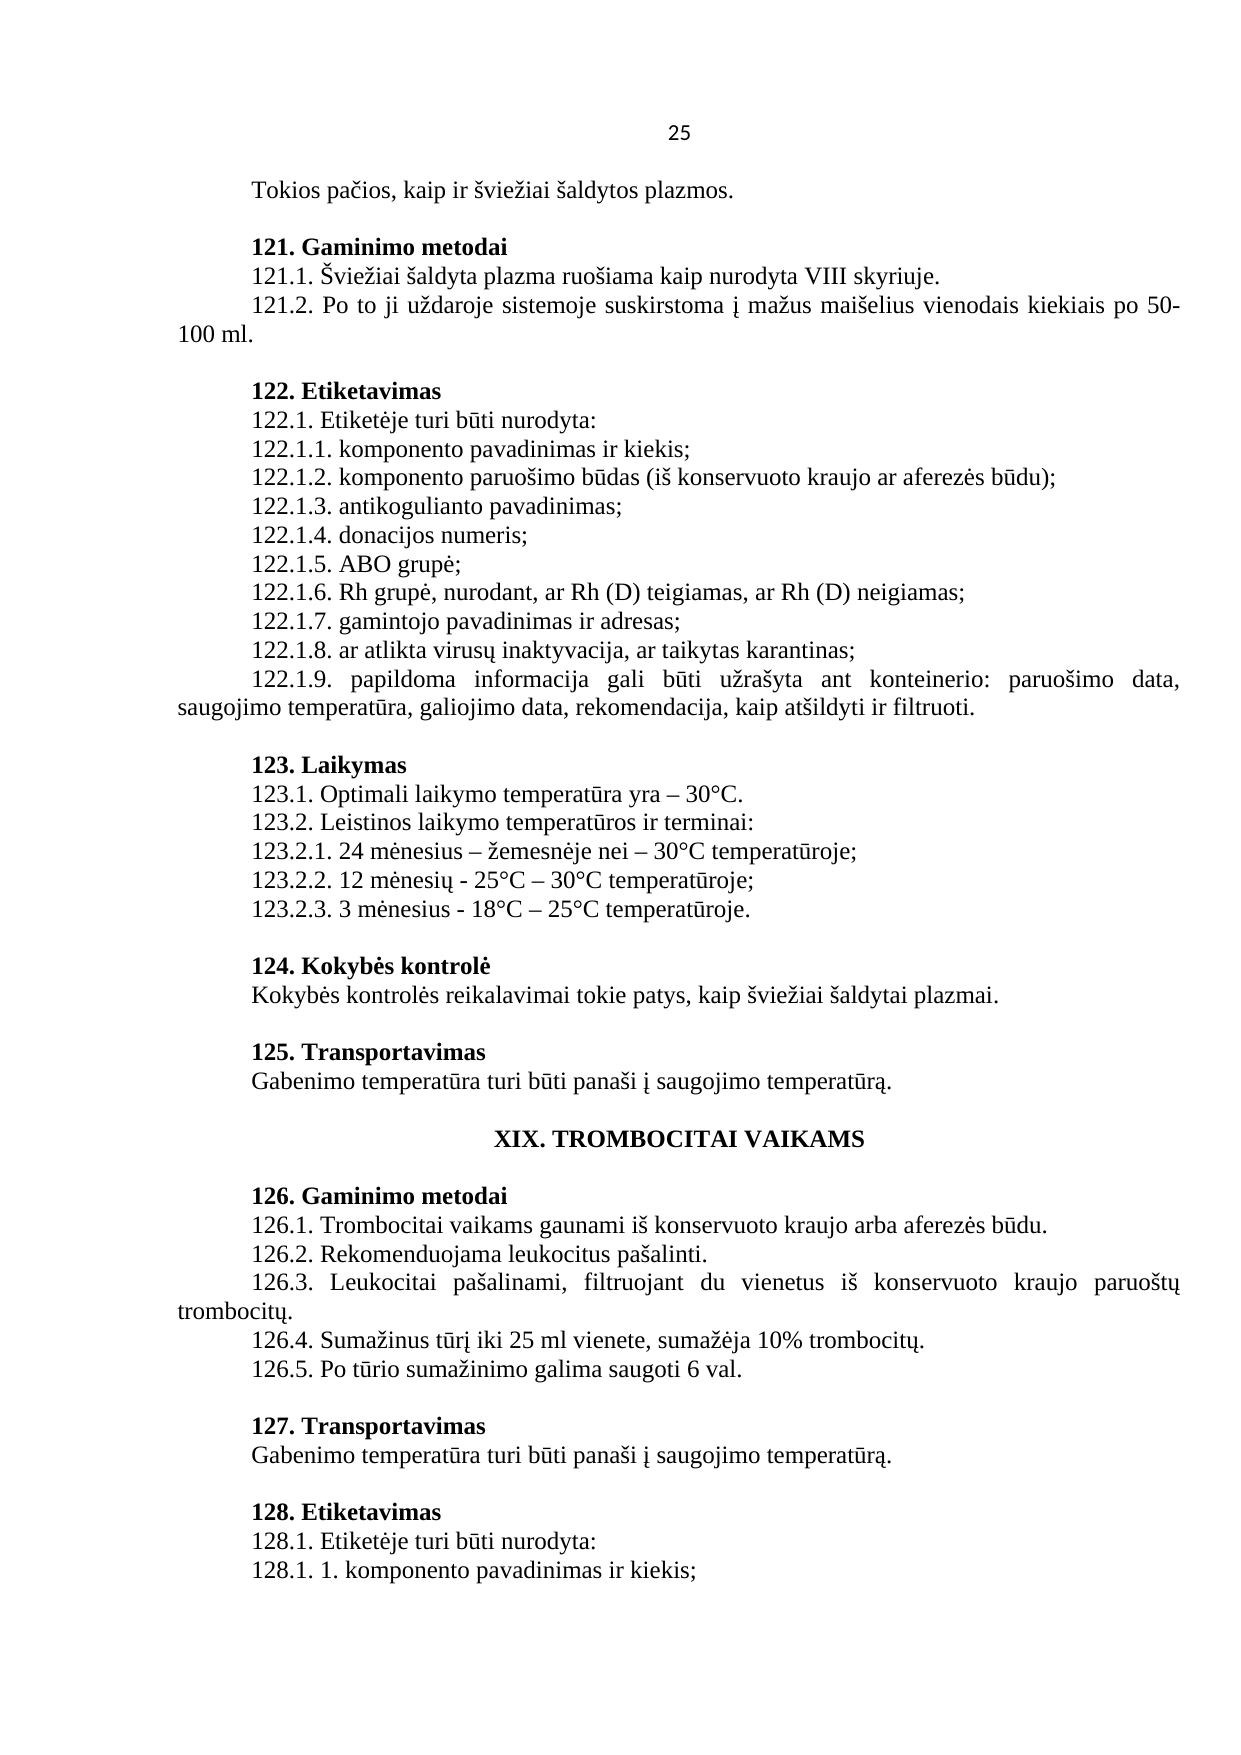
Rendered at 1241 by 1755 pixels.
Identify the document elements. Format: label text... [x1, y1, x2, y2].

text 122.1.1. komponento pavadinimas ir kiekis; [177, 434, 1181, 462]
text 123. Laikymas [177, 750, 1181, 779]
text 123.1. Optimali laikymo temperatūra yra – 30°C. [177, 779, 1181, 807]
text 122.1.4. donacijos numeris; [177, 520, 1181, 549]
text 126.1. Trombocitai vaikams gaunami iš konservuoto kraujo arba aferezės būdu. [177, 1210, 1181, 1239]
text 122.1.2. komponento paruošimo būdas (iš konservuoto kraujo ar aferezės būdu); [177, 462, 1181, 491]
text 126.4. Sumažinus tūrį iki 25 ml vienete, sumažėja 10% trombocitų. [177, 1325, 1181, 1354]
text 128.1. Etiketėje turi būti nurodyta: [177, 1526, 1181, 1555]
text Tokios pačios, kaip ir šviežiai šaldytos plazmos. [177, 175, 1181, 204]
text 122.1.3. antikogulianto pavadinimas; [177, 491, 1181, 520]
text 122.1.5. ABO grupė; [177, 549, 1181, 577]
text 123.2.3. 3 mėnesius - 18°C – 25°C temperatūroje. [177, 894, 1181, 922]
text 122.1. Etiketėje turi būti nurodyta: [177, 405, 1181, 434]
text Gabenimo temperatūra turi būti panaši į saugojimo temperatūrą. [177, 1066, 1181, 1095]
text 123.2.2. 12 mėnesių - 25°C – 30°C temperatūroje; [177, 865, 1181, 894]
text 122. Etiketavimas [177, 376, 1181, 405]
text Kokybės kontrolės reikalavimai tokie patys, kaip šviežiai šaldytai plazmai. [177, 980, 1181, 1009]
text 121.1. Šviežiai šaldyta plazma ruošiama kaip nurodyta VIII skyriuje. [177, 261, 1181, 290]
text 122.1.8. ar atlikta virusų inaktyvacija, ar taikytas karantinas; [177, 635, 1181, 664]
text Gabenimo temperatūra turi būti panaši į saugojimo temperatūrą. [177, 1440, 1181, 1469]
text 126.5. Po tūrio sumažinimo galima saugoti 6 val. [177, 1354, 1181, 1382]
text 126.2. Rekomenduojama leukocitus pašalinti. [177, 1239, 1181, 1267]
text 126.3. Leukocitai pašalinami, filtruojant du vienetus iš konservuoto kraujo paruoštų trombocitų. [177, 1267, 1181, 1325]
text 126. Gaminimo metodai [177, 1181, 1181, 1210]
text 122.1.6. Rh grupė, nurodant, ar Rh (D) teigiamas, ar Rh (D) neigiamas; [177, 577, 1181, 606]
text 125. Transportavimas [177, 1037, 1181, 1066]
text 124. Kokybės kontrolė [177, 951, 1181, 980]
text 121. Gaminimo metodai [177, 232, 1181, 261]
text 122.1.9. papildoma informacija gali būti užrašyta ant konteinerio: paruošimo data, saugojimo temperatūra, galiojimo data, rekomendacija, kaip atšildyti ir filtruoti. [177, 664, 1181, 721]
text 128. Etiketavimas [177, 1497, 1181, 1526]
text 123.2. Leistinos laikymo temperatūros ir terminai: [177, 807, 1181, 836]
text 123.2.1. 24 mėnesius – žemesnėje nei – 30°C temperatūroje; [177, 836, 1181, 865]
text 122.1.7. gamintojo pavadinimas ir adresas; [177, 606, 1181, 635]
text 128.1. 1. komponento pavadinimas ir kiekis; [177, 1555, 1181, 1584]
text XIX. TROMBOCITAI VAIKAMS [177, 1124, 1181, 1152]
text 121.2. Po to ji uždaroje sistemoje suskirstoma į mažus maišelius vienodais kiekiais po 50-100 ml. [177, 290, 1181, 347]
text 127. Transportavimas [177, 1411, 1181, 1440]
